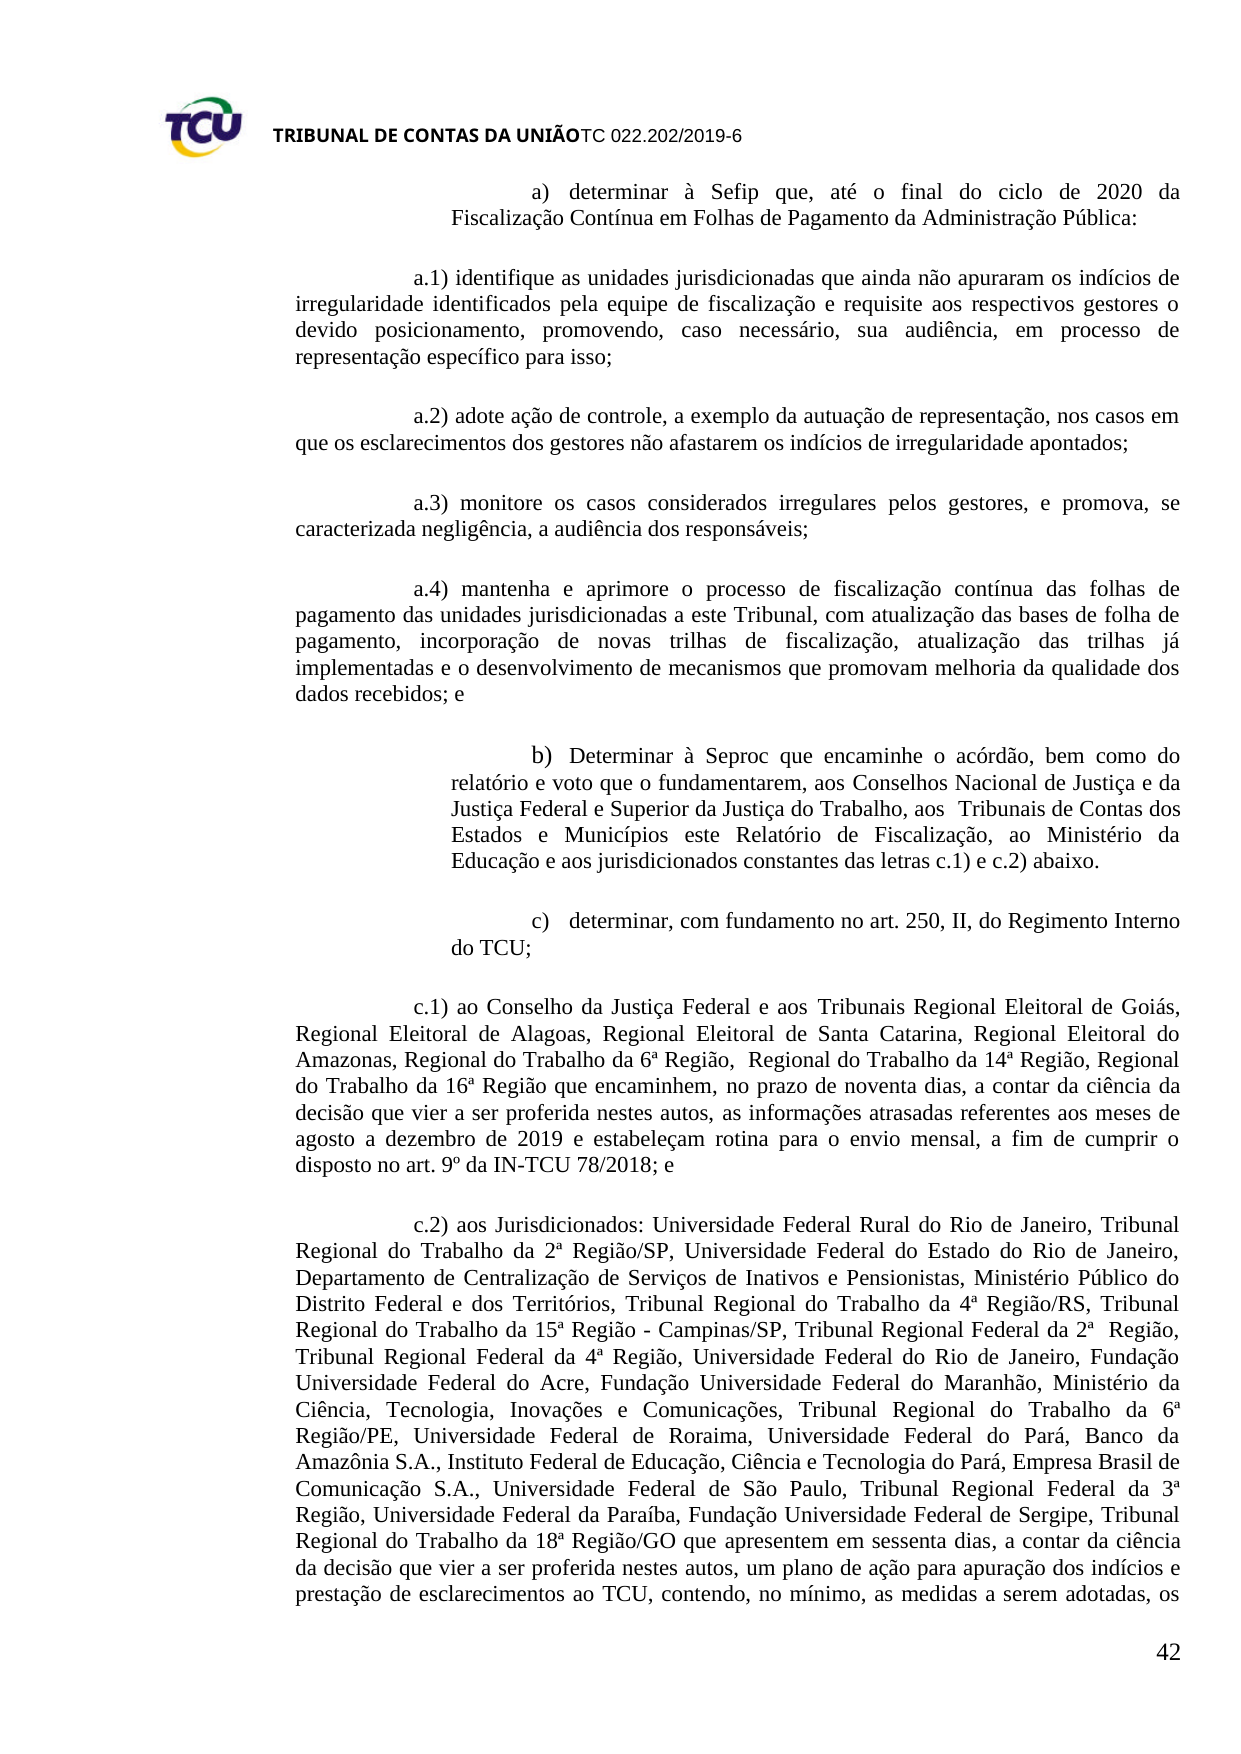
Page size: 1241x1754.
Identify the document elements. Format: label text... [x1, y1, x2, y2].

list determinar à Sefip que, até o final do ciclo de 2020 da Fiscalização Contínua em Folhas de Pagamento da Administração Pública: [413, 178, 1181, 231]
list Determinar à Seproc que encaminhe o acórdão, bem como do relatório e voto que o fundamentarem, aos Conselhos Nacional de Justiça e da Justiça Federal e Superior da Justiça do Trabalho, aos Tribunais de Contas dos Estados e Municípios este Relatório de Fiscalização, ao Ministério da Educação e aos jurisdicionados constantes das letras c.1) e c.2) abaixo. [413, 740, 1181, 874]
text c.2) aos Jurisdicionados: Universidade Federal Rural do Rio de Janeiro, Tribunal Regional do Trabalho da 2ª Região/SP, Universidade Federal do Estado do Rio de Janeiro, Departamento de Centralização de Serviços de Inativos e Pensionistas, Ministério Público do Distrito Federal e dos Territórios, Tribunal Regional do Trabalho da 4ª Região/RS, Tribunal Regional do Trabalho da 15ª Região - Campinas/SP, Tribunal Regional Federal da 2ª Região, Tribunal Regional Federal da 4ª Região, Universidade Federal do Rio de Janeiro, Fundação Universidade Federal do Acre, Fundação Universidade Federal do Maranhão, Ministério da Ciência, Tecnologia, Inovações e Comunicações, Tribunal Regional do Trabalho da 6ª Região/PE, Universidade Federal de Roraima, Universidade Federal do Pará, Banco da Amazônia S.A., Instituto Federal de Educação, Ciência e Tecnologia do Pará, Empresa Brasil de Comunicação S.A., Universidade Federal de São Paulo, Tribunal Regional Federal da 3ª Região, Universidade Federal da Paraíba, Fundação Universidade Federal de Sergipe, Tribunal Regional do Trabalho da 18ª Região/GO que apresentem em sessenta dias, a contar da ciência da decisão que vier a ser proferida nestes autos, um plano de ação para apuração dos indícios e prestação de esclarecimentos ao TCU, contendo, no mínimo, as medidas a serem adotadas, os [295, 1211, 1181, 1606]
list a.2) adote ação de controle, a exemplo da autuação de representação, nos casos em que os esclarecimentos dos gestores não afastarem os indícios de irregularidade apontados; [295, 403, 1181, 455]
list a.4) mantenha e aprimore o processo de fiscalização contínua das folhas de pagamento das unidades jurisdicionadas a este Tribunal, com atualização das bases de folha de pagamento, incorporação de novas trilhas de fiscalização, atualização das trilhas já implementadas e o desenvolvimento de mecanismos que promovam melhoria da qualidade dos dados recebidos; e [295, 575, 1181, 706]
text c.1) ao Conselho da Justiça Federal e aos Tribunais Regional Eleitoral de Goiás, Regional Eleitoral de Alagoas, Regional Eleitoral de Santa Catarina, Regional Eleitoral do Amazonas, Regional do Trabalho da 6ª Região, Regional do Trabalho da 14ª Região, Regional do Trabalho da 16ª Região que encaminhem, no prazo de noventa dias, a contar da ciência da decisão que vier a ser proferida nestes autos, as informações atrasadas referentes aos meses de agosto a dezembro de 2019 e estabeleçam rotina para o envio mensal, a fim de cumprir o disposto no art. 9º da IN-TCU 78/2018; e [295, 993, 1181, 1178]
list a.3) monitore os casos considerados irregulares pelos gestores, e promova, se caracterizada negligência, a audiência dos responsáveis; [295, 489, 1181, 541]
list determinar, com fundamento no art. 250, II, do Regimento Interno do TCU; [413, 907, 1181, 960]
list a.1) identifique as unidades jurisdicionadas que ainda não apuraram os indícios de irregularidade identificados pela equipe de fiscalização e requisite aos respectivos gestores o devido posicionamento, promovendo, caso necessário, sua audiência, em processo de representação específico para isso; [295, 264, 1181, 369]
